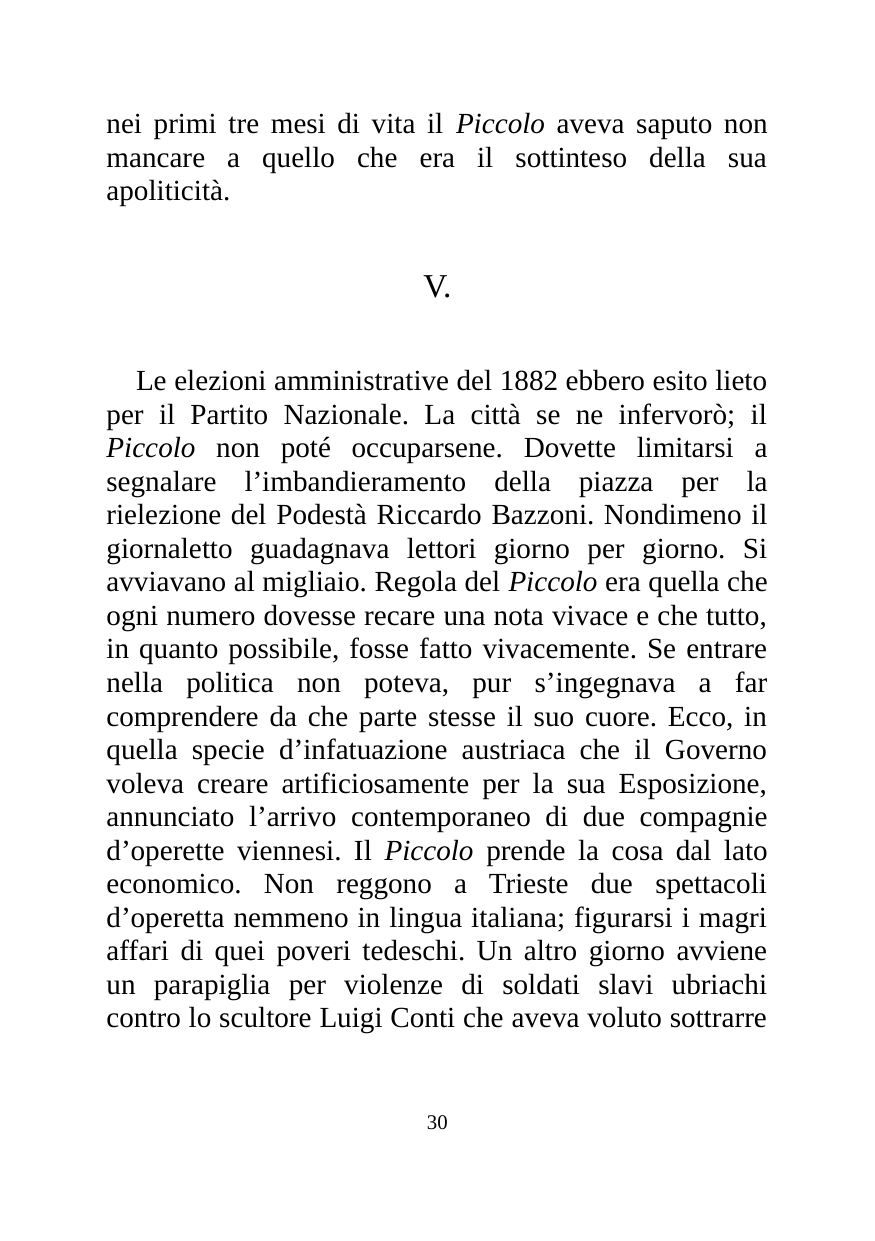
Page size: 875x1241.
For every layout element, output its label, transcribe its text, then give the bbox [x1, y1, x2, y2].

subtitle V. [106, 266, 768, 304]
text nei primi tre mesi di vita il Piccolo aveva saputo non mancare a quello che era il sottinteso della sua apoliticità. [106, 106, 768, 207]
text Le elezioni amministrative del 1882 ebbero esito lieto per il Partito Nazionale. La città se ne infervorò; il Piccolo non poté occuparsene. Dovette limitarsi a segnalare l’imbandieramento della piazza per la rielezione del Podestà Riccardo Bazzoni. Nondimeno il giornaletto guadagnava lettori giorno per giorno. Si avviavano al migliaio. Regola del Piccolo era quella che ogni numero dovesse recare una nota vivace e che tutto, in quanto possibile, fosse fatto vivacemente. Se entrare nella politica non poteva, pur s’ingegnava a far comprendere da che parte stesse il suo cuore. Ecco, in quella specie d’infatuazione austriaca che il Governo voleva creare artificiosamente per la sua Esposizione, annunciato l’arrivo contemporaneo di due compagnie d’operette viennesi. Il Piccolo prende la cosa dal lato economico. Non reggono a Trieste due spettacoli d’operetta nemmeno in lingua italiana; figurarsi i magri affari di quei poveri tedeschi. Un altro giorno avviene un parapiglia per violenze di soldati slavi ubriachi contro lo scultore Luigi Conti che aveva voluto sottrarre [106, 363, 768, 1034]
